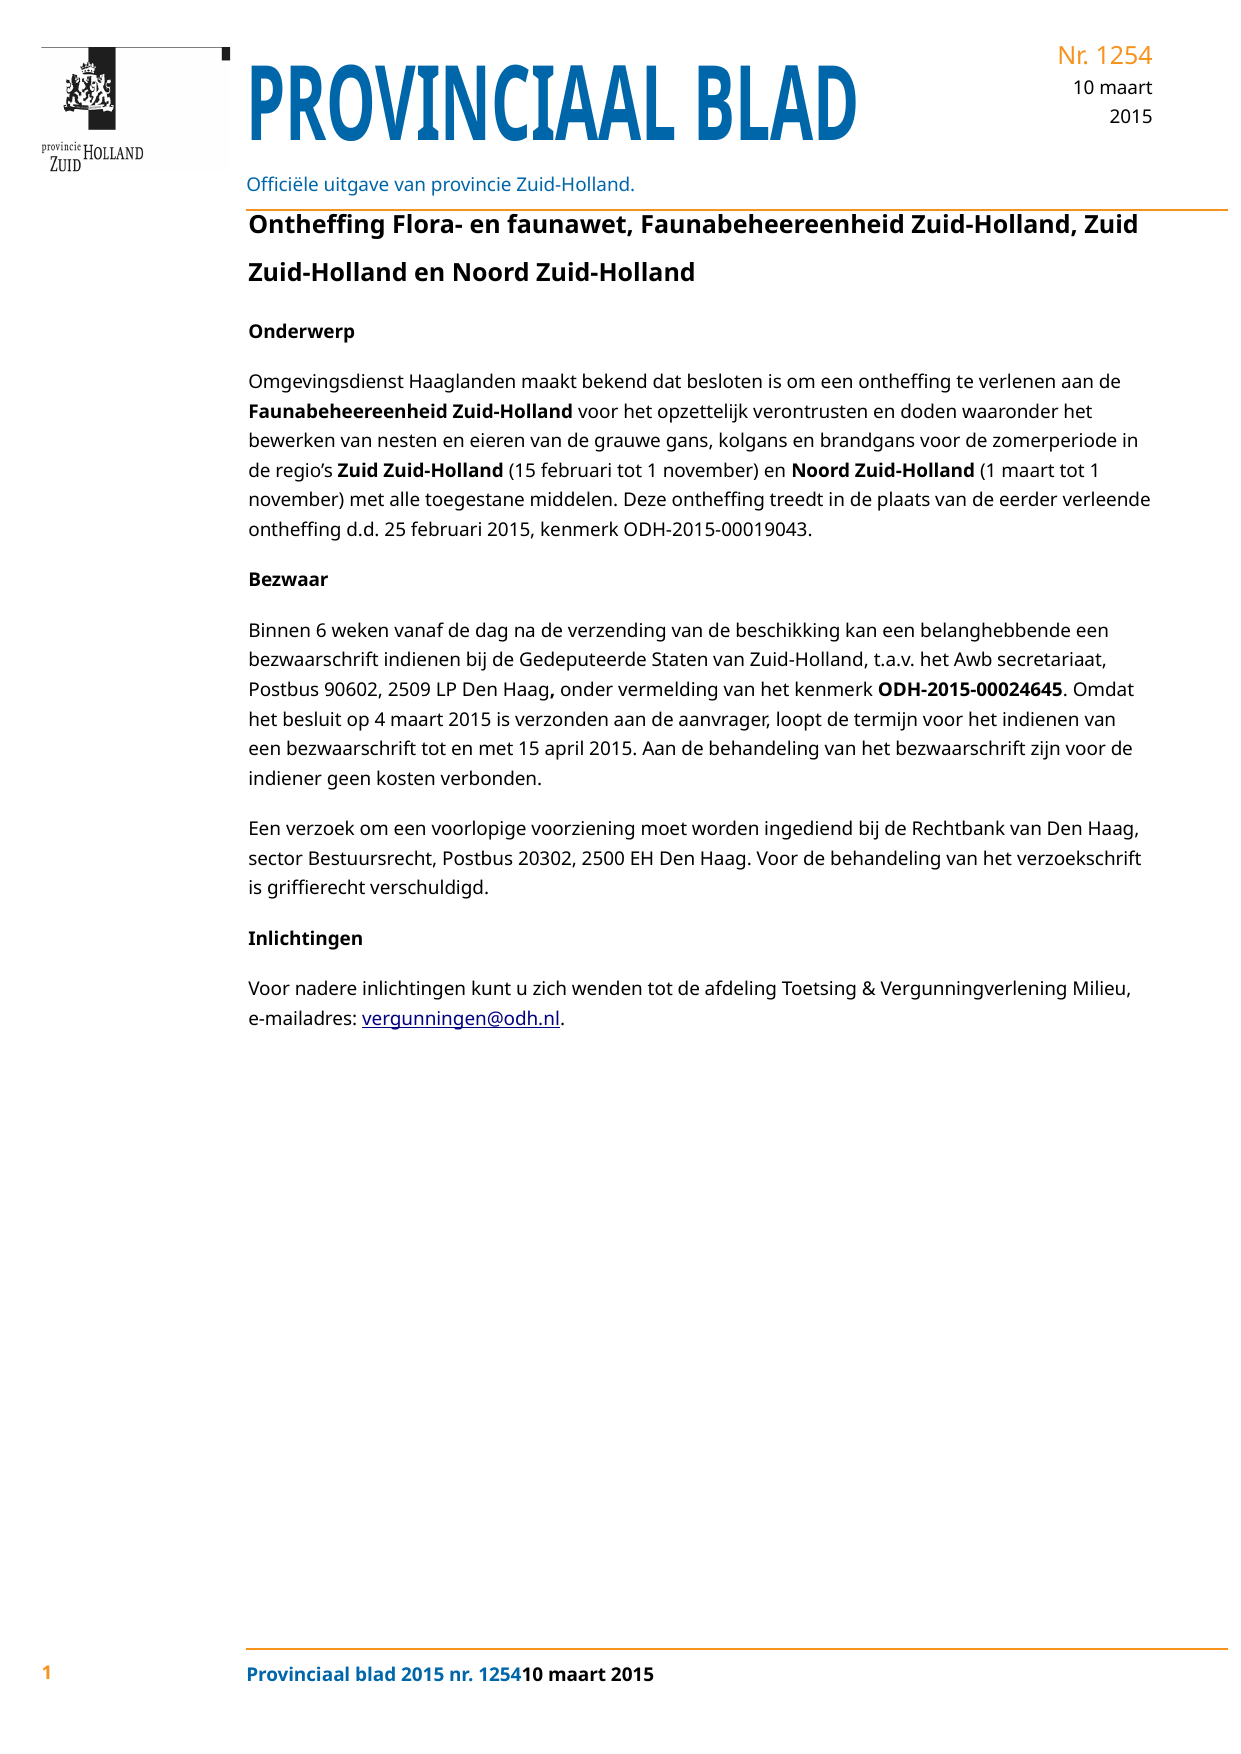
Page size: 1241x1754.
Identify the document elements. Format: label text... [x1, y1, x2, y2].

text Omgevingsdienst Haaglanden maakt bekend dat besloten is om een ontheffing te verlenen aan de Faunabeheereenheid Zuid-Holland voor het opzettelijk verontrusten en doden waaronder het bewerken van nesten en eieren van de grauwe gans, kolgans en brandgans voor de zomerperiode in de regio’s Zuid Zuid-Holland (15 februari tot 1 november) en Noord Zuid-Holland (1 maart tot 1 november) met alle toegestane middelen. Deze ontheffing treedt in de plaats van de eerder verleende ontheffing d.d. 25 februari 2015, kenmerk ODH-2015-00019043. [248, 368, 1152, 542]
text Een verzoek om een voorlopige voorziening moet worden ingediend bij de Rechtbank van Den Haag, sector Bestuursrecht, Postbus 20302, 2500 EH Den Haag. Voor de behandeling van het verzoekschrift is griffierecht verschuldigd. [248, 815, 1152, 900]
text Voor nadere inlichtingen kunt u zich wenden tot de afdeling Toetsing & Vergunningverlening Milieu, e-mailadres: vergunningen@odh.nl. [248, 975, 1152, 1031]
picture [41, 47, 231, 172]
text Onderwerp [248, 318, 1152, 344]
text Bezwaar [248, 567, 1152, 592]
text Inlichtingen [248, 925, 1152, 951]
text Ontheffing Flora- en faunawet, Faunabeheereenheid Zuid-Holland, Zuid Zuid-Holland en Noord Zuid-Holland [248, 211, 1152, 288]
text Binnen 6 weken vanaf de dag na de verzending van de beschikking kan een belanghebbende een bezwaarschrift indienen bij de Gedeputeerde Staten van Zuid-Holland, t.a.v. het Awb secretariaat, Postbus 90602, 2509 LP Den Haag, onder vermelding van het kenmerk ODH-2015-00024645. Omdat het besluit op 4 maart 2015 is verzonden aan de aanvrager, loopt de termijn voor het indienen van een bezwaarschrift tot en met 15 april 2015. Aan de behandeling van het bezwaarschrift zijn voor de indiener geen kosten verbonden. [248, 617, 1152, 791]
